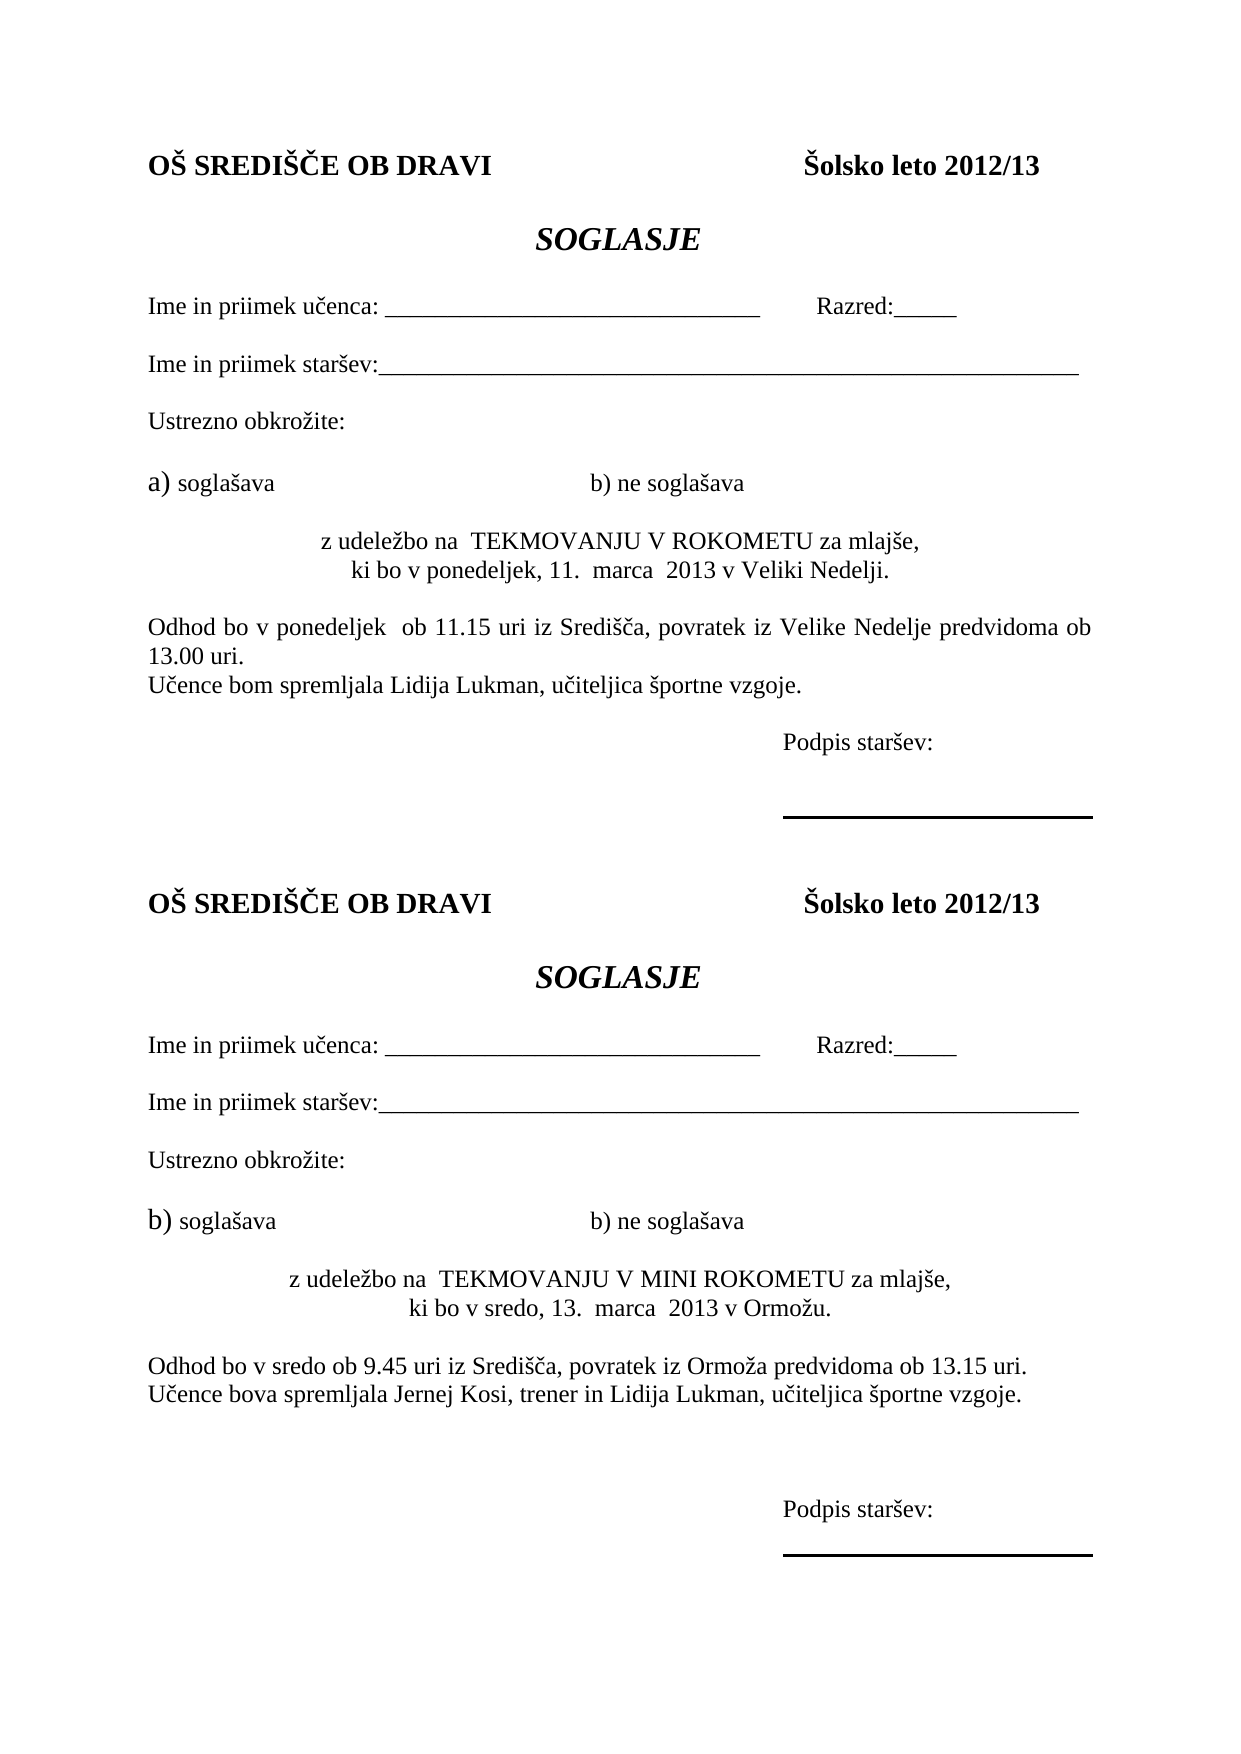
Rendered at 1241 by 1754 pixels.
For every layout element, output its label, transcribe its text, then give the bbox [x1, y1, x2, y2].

subtitle OŠ SREDIŠČE OB DRAVI Šolsko leto 2012/13 [148, 886, 1093, 919]
text Ime in priimek staršev:________________________________________________________ [148, 1087, 1093, 1116]
text Učence bom spremljala Lidija Lukman, učiteljica športne vzgoje. [148, 670, 1093, 699]
text Odhod bo v sredo ob 9.45 uri iz Središča, povratek iz Ormoža predvidoma ob 13.15 uri. [148, 1351, 1093, 1379]
text Ustrezno obkrožite: [148, 406, 1093, 435]
subtitle OŠ SREDIŠČE OB DRAVI Šolsko leto 2012/13 [148, 148, 1093, 181]
text SOGLASJE [148, 219, 1093, 258]
text Učence bova spremljala Jernej Kosi, trener in Lidija Lukman, učiteljica športne vzgoje. [148, 1379, 1093, 1408]
text ki bo v sredo, 13. marca 2013 v Ormožu. [148, 1293, 1093, 1322]
text ki bo v ponedeljek, 11. marca 2013 v Veliki Nedelji. [148, 555, 1093, 584]
text Podpis staršev: [783, 1494, 1093, 1523]
text z udeležbo na TEKMOVANJU V ROKOMETU za mlajše, [148, 526, 1093, 555]
text Odhod bo v ponedeljek ob 11.15 uri iz Središča, povratek iz Velike Nedelje predvidoma ob 13.00 uri. [148, 612, 1093, 670]
text Ime in priimek učenca: ______________________________ Razred:_____ [148, 291, 1093, 320]
text Podpis staršev: [783, 727, 1093, 756]
list soglašava b) ne soglašava [148, 464, 1093, 497]
text Ime in priimek staršev:________________________________________________________ [148, 349, 1093, 378]
text z udeležbo na TEKMOVANJU V MINI ROKOMETU za mlajše, [148, 1264, 1093, 1293]
text SOGLASJE [148, 958, 1093, 996]
list soglašava b) ne soglašava [148, 1202, 1093, 1236]
text Ustrezno obkrožite: [148, 1145, 1093, 1173]
text Ime in priimek učenca: ______________________________ Razred:_____ [148, 1030, 1093, 1058]
